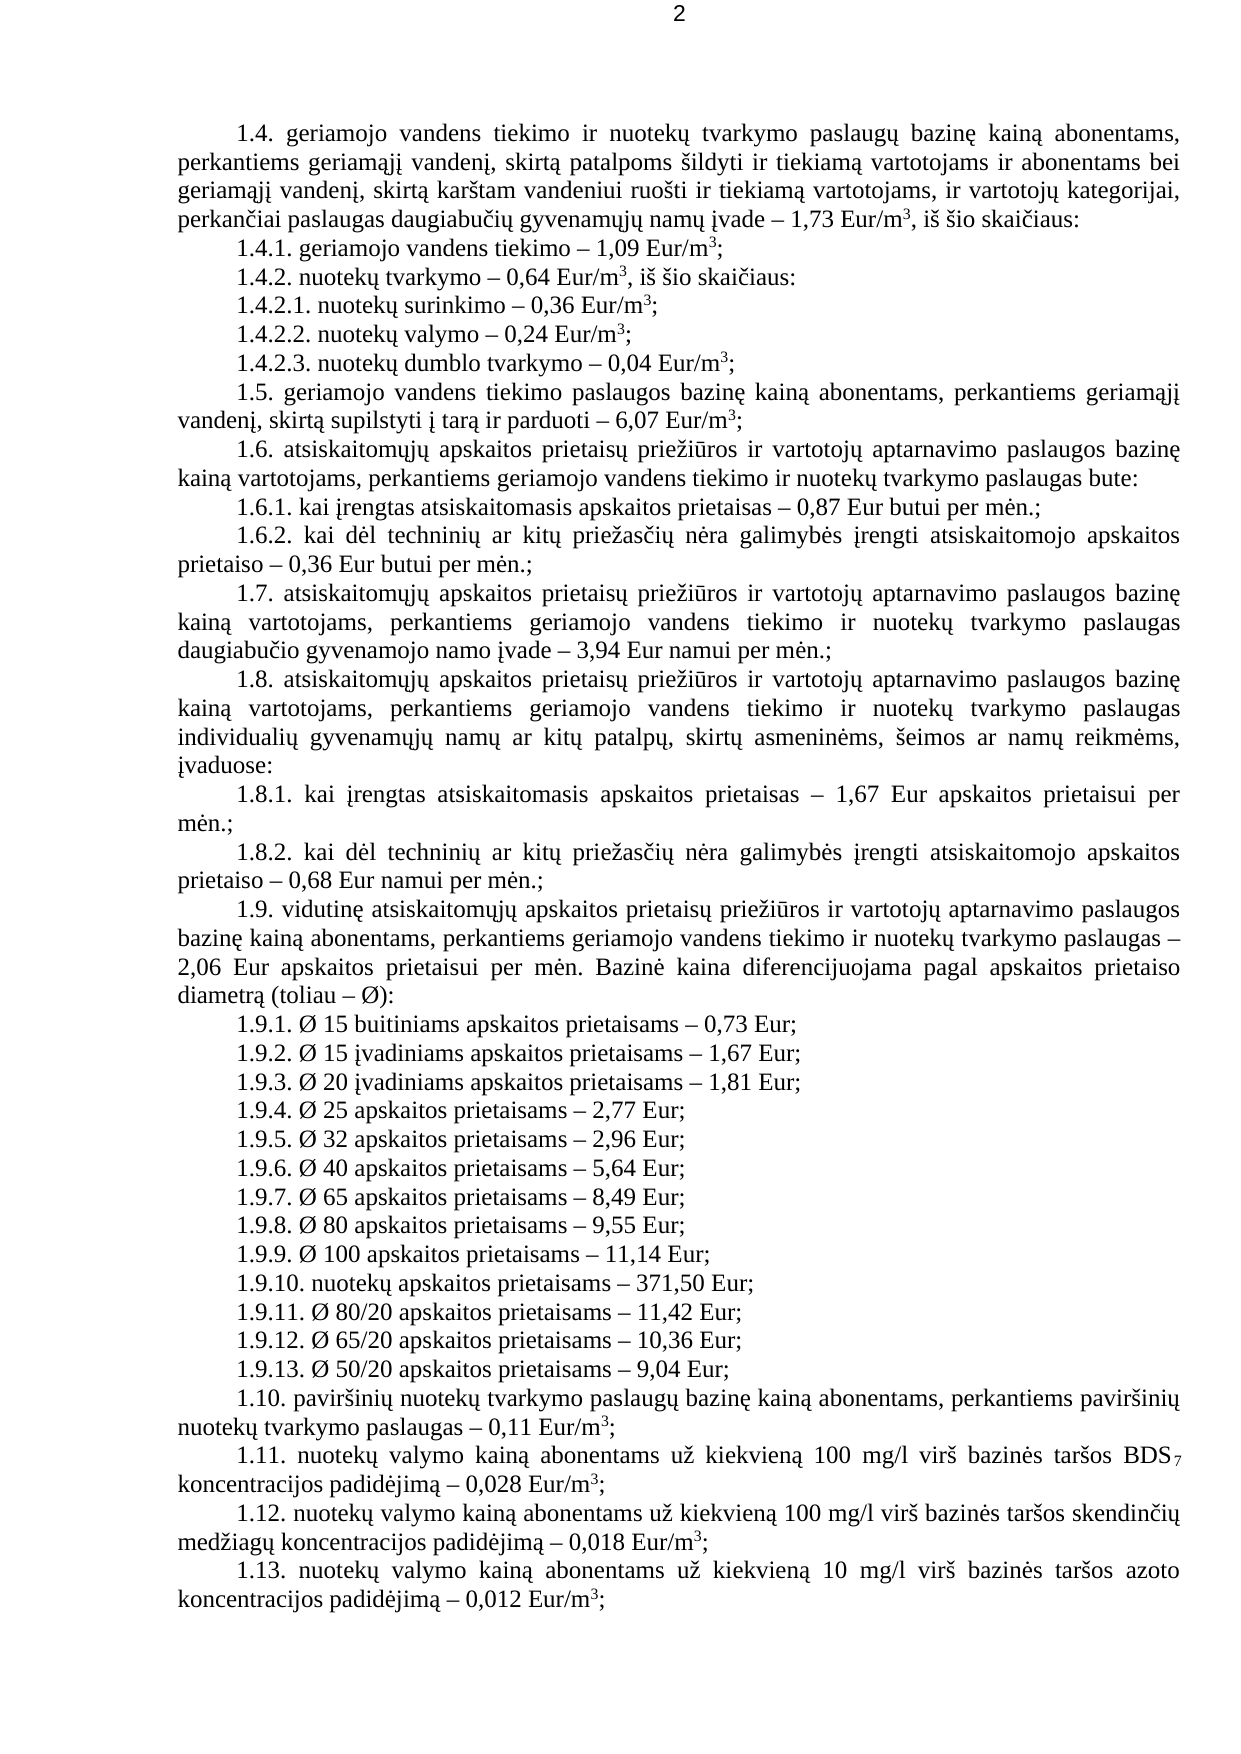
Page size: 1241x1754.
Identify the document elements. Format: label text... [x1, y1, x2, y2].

text 1.7. atsiskaitomųjų apskaitos prietaisų priežiūros ir vartotojų aptarnavimo paslaugos bazinę kainą vartotojams, perkantiems geriamojo vandens tiekimo ir nuotekų tvarkymo paslaugas daugiabučio gyvenamojo namo įvade – 3,94 Eur namui per mėn.; [177, 578, 1181, 664]
text 1.9.5. Ø 32 apskaitos prietaisams – 2,96 Eur; [177, 1124, 1181, 1153]
text 1.8. atsiskaitomųjų apskaitos prietaisų priežiūros ir vartotojų aptarnavimo paslaugos bazinę kainą vartotojams, perkantiems geriamojo vandens tiekimo ir nuotekų tvarkymo paslaugas individualių gyvenamųjų namų ar kitų patalpų, skirtų asmeninėms, šeimos ar namų reikmėms, įvaduose: [177, 664, 1181, 779]
text 1.9.6. Ø 40 apskaitos prietaisams – 5,64 Eur; [177, 1153, 1181, 1182]
text 1.9. vidutinę atsiskaitomųjų apskaitos prietaisų priežiūros ir vartotojų aptarnavimo paslaugos bazinę kainą abonentams, perkantiems geriamojo vandens tiekimo ir nuotekų tvarkymo paslaugas –2,06 Eur apskaitos prietaisui per mėn. Bazinė kaina diferencijuojama pagal apskaitos prietaiso diametrą (toliau – Ø): [177, 894, 1181, 1009]
text 1.4.2.3. nuotekų dumblo tvarkymo – 0,04 Eur/m3; [177, 348, 1181, 377]
text 1.9.10. nuotekų apskaitos prietaisams – 371,50 Eur; [177, 1268, 1181, 1297]
text 1.6. atsiskaitomųjų apskaitos prietaisų priežiūros ir vartotojų aptarnavimo paslaugos bazinę kainą vartotojams, perkantiems geriamojo vandens tiekimo ir nuotekų tvarkymo paslaugas bute: [177, 434, 1181, 492]
text 1.9.13. Ø 50/20 apskaitos prietaisams – 9,04 Eur; [177, 1354, 1181, 1383]
text 1.4.1. geriamojo vandens tiekimo – 1,09 Eur/m3; [177, 233, 1181, 262]
text 1.9.3. Ø 20 įvadiniams apskaitos prietaisams – 1,81 Eur; [177, 1067, 1181, 1096]
text 1.4.2.2. nuotekų valymo – 0,24 Eur/m3; [177, 319, 1181, 348]
text 1.5. geriamojo vandens tiekimo paslaugos bazinę kainą abonentams, perkantiems geriamąjį vandenį, skirtą supilstyti į tarą ir parduoti – 6,07 Eur/m3; [177, 377, 1181, 434]
text 1.8.1. kai įrengtas atsiskaitomasis apskaitos prietaisas – 1,67 Eur apskaitos prietaisui per mėn.; [177, 779, 1181, 837]
text 1.9.7. Ø 65 apskaitos prietaisams – 8,49 Eur; [177, 1182, 1181, 1211]
text 1.9.1. Ø 15 buitiniams apskaitos prietaisams – 0,73 Eur; [177, 1009, 1181, 1038]
text 1.9.12. Ø 65/20 apskaitos prietaisams – 10,36 Eur; [177, 1326, 1181, 1354]
text 1.9.11. Ø 80/20 apskaitos prietaisams – 11,42 Eur; [177, 1297, 1181, 1326]
text 1.9.4. Ø 25 apskaitos prietaisams – 2,77 Eur; [177, 1096, 1181, 1124]
text 1.6.2. kai dėl techninių ar kitų priežasčių nėra galimybės įrengti atsiskaitomojo apskaitos prietaiso – 0,36 Eur butui per mėn.; [177, 521, 1181, 578]
text 1.4.2.1. nuotekų surinkimo – 0,36 Eur/m3; [177, 291, 1181, 319]
text 1.9.9. Ø 100 apskaitos prietaisams – 11,14 Eur; [177, 1239, 1181, 1268]
text 1.10. paviršinių nuotekų tvarkymo paslaugų bazinę kainą abonentams, perkantiems paviršinių nuotekų tvarkymo paslaugas – 0,11 Eur/m3; [177, 1383, 1181, 1441]
text 1.9.8. Ø 80 apskaitos prietaisams – 9,55 Eur; [177, 1211, 1181, 1239]
text 1.4. geriamojo vandens tiekimo ir nuotekų tvarkymo paslaugų bazinę kainą abonentams, perkantiems geriamąjį vandenį, skirtą patalpoms šildyti ir tiekiamą vartotojams ir abonentams bei geriamąjį vandenį, skirtą karštam vandeniui ruošti ir tiekiamą vartotojams, ir vartotojų kategorijai, perkančiai paslaugas daugiabučių gyvenamųjų namų įvade – 1,73 Eur/m3, iš šio skaičiaus: [177, 118, 1181, 233]
text 1.13. nuotekų valymo kainą abonentams už kiekvieną 10 mg/l virš bazinės taršos azoto koncentracijos padidėjimą – 0,012 Eur/m3; [177, 1556, 1181, 1613]
text 1.4.2. nuotekų tvarkymo – 0,64 Eur/m3, iš šio skaičiaus: [177, 262, 1181, 291]
text 1.8.2. kai dėl techninių ar kitų priežasčių nėra galimybės įrengti atsiskaitomojo apskaitos prietaiso – 0,68 Eur namui per mėn.; [177, 837, 1181, 894]
text 1.12. nuotekų valymo kainą abonentams už kiekvieną 100 mg/l virš bazinės taršos skendinčių medžiagų koncentracijos padidėjimą – 0,018 Eur/m3; [177, 1498, 1181, 1556]
text 1.11. nuotekų valymo kainą abonentams už kiekvieną 100 mg/l virš bazinės taršos BDS7 koncentracijos padidėjimą – 0,028 Eur/m3; [177, 1441, 1181, 1498]
text 1.9.2. Ø 15 įvadiniams apskaitos prietaisams – 1,67 Eur; [177, 1038, 1181, 1067]
text 1.6.1. kai įrengtas atsiskaitomasis apskaitos prietaisas – 0,87 Eur butui per mėn.; [177, 492, 1181, 521]
